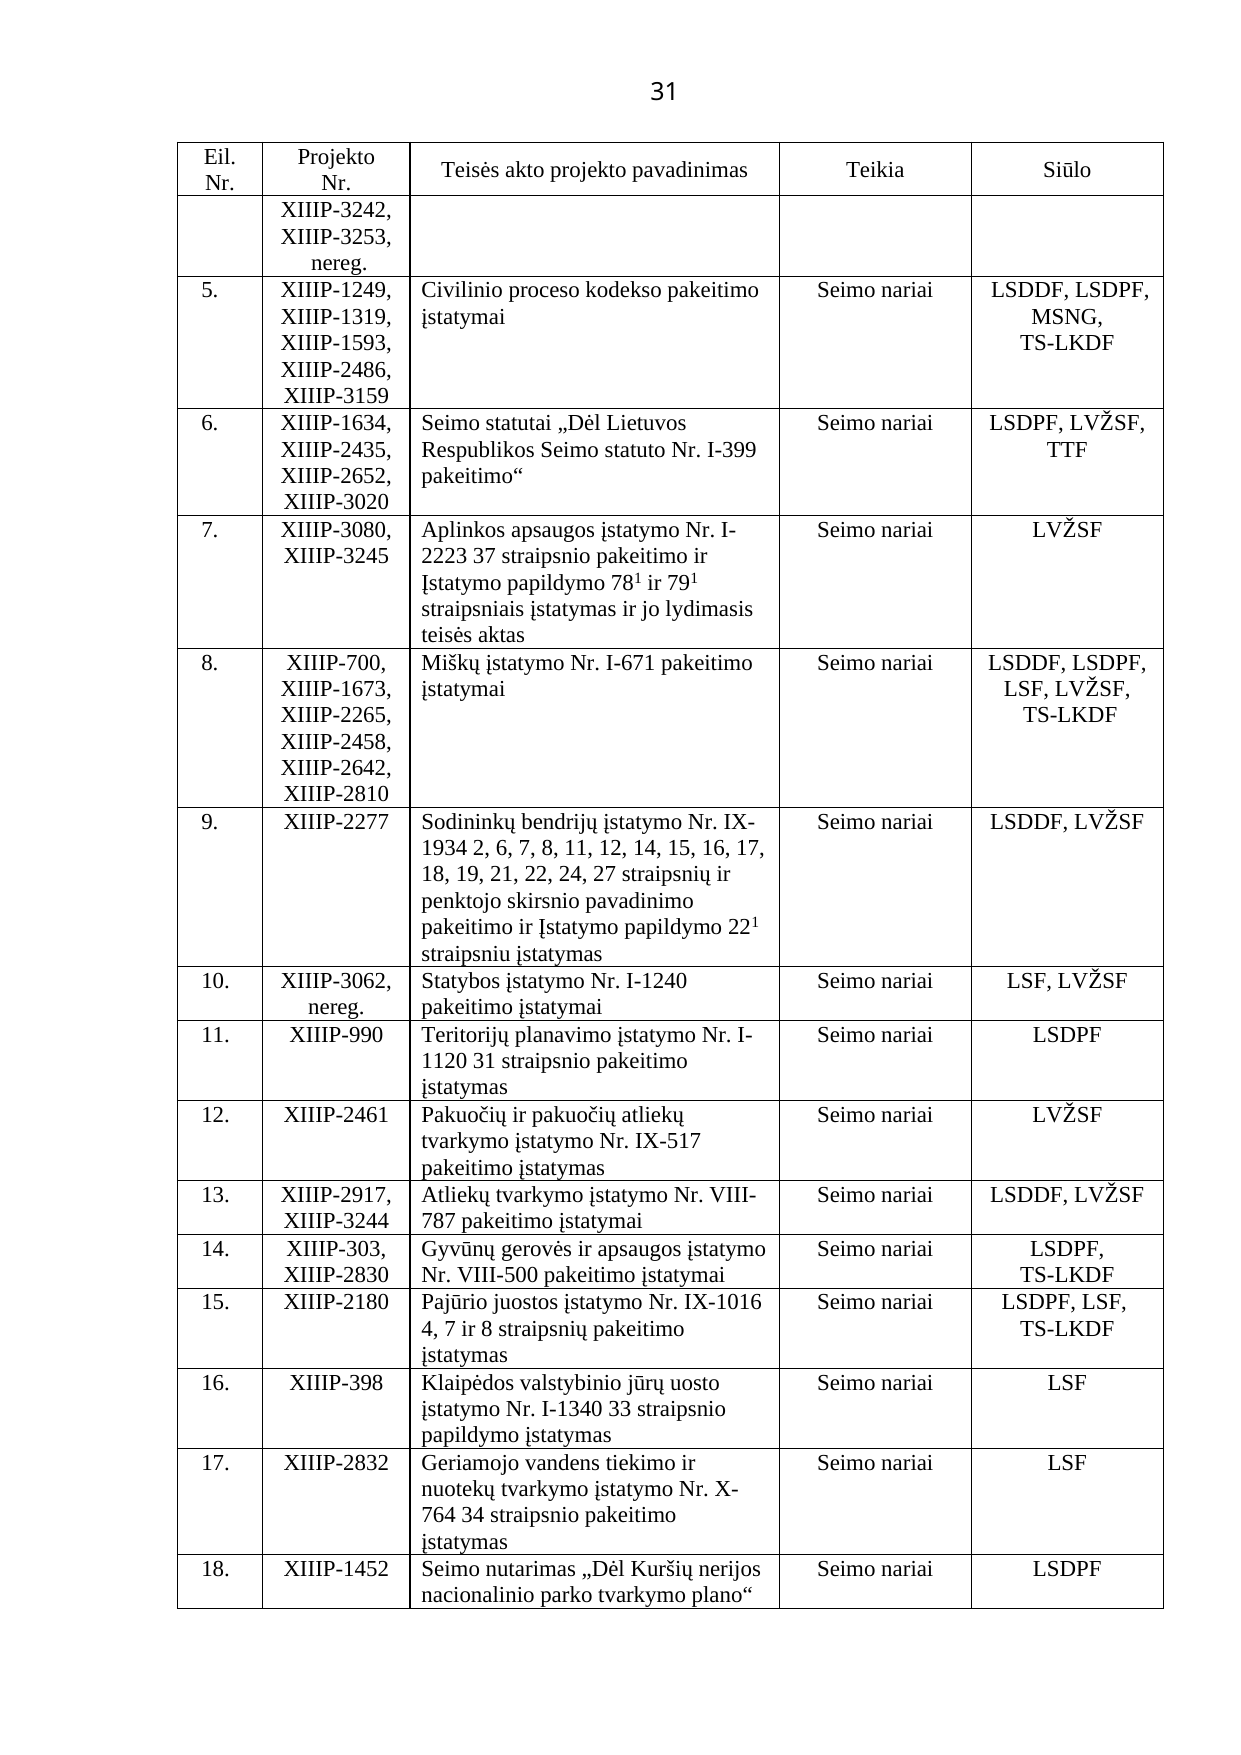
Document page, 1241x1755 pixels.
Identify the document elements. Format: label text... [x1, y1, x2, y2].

table_header Teisės akto projekto pavadinimas [411, 143, 779, 195]
table_cell Klaipėdos valstybinio jūrų uosto įstatymo Nr. I-1340 33 straipsnio papildymo įstatymas [411, 1369, 779, 1448]
table_cell LSF [972, 1369, 1163, 1448]
table_cell XIIIP-2180 [263, 1289, 409, 1367]
table_cell Miškų įstatymo Nr. I-671 pakeitimo įstatymai [411, 649, 779, 807]
table_cell LSDDF, LVŽSF [972, 1181, 1163, 1234]
table_cell 12. [178, 1101, 262, 1180]
table_cell Seimo nariai [780, 967, 971, 1020]
table_header Eil. Nr. [178, 143, 262, 195]
table_cell Seimo nutarimas „Dėl Kuršių nerijos nacionalinio parko tvarkymo plano“ [411, 1555, 779, 1608]
table_cell Seimo statutai „Dėl Lietuvos Respublikos Seimo statuto Nr. I-399 pakeitimo“ [411, 409, 779, 515]
table_cell Seimo nariai [780, 649, 971, 807]
table_cell 17. [178, 1449, 262, 1554]
table_cell 18. [178, 1555, 262, 1608]
table_cell 14. [178, 1235, 262, 1287]
table_cell [178, 196, 262, 276]
table_cell LSDDF, LSDPF, MSNG, TS-LKDF [972, 277, 1163, 408]
table_cell Statybos įstatymo Nr. I-1240 pakeitimo įstatymai [411, 967, 779, 1020]
table_cell XIIIP-3080, XIIIP-3245 [263, 516, 409, 648]
table_cell 9. [178, 808, 262, 966]
table_cell Seimo nariai [780, 1449, 971, 1554]
table_cell XIIIP-3062, nereg. [263, 967, 409, 1020]
table_cell XIIIP-2832 [263, 1449, 409, 1554]
table_cell Sodininkų bendrijų įstatymo Nr. IX-1934 2, 6, 7, 8, 11, 12, 14, 15, 16, 17, 18, 19, 21, 22, 24, 27 straipsnių ir penktojo skirsnio pavadinimo pakeitimo ir Įstatymo papildymo 221 straipsniu įstatymas [411, 808, 779, 966]
table_cell Gyvūnų gerovės ir apsaugos įstatymo Nr. VIII-500 pakeitimo įstatymai [411, 1235, 779, 1287]
table_cell LVŽSF [972, 1101, 1163, 1180]
table_cell LSDDF, LSDPF, LSF, LVŽSF, TS-LKDF [972, 649, 1163, 807]
table_cell Geriamojo vandens tiekimo ir nuotekų tvarkymo įstatymo Nr. X-764 34 straipsnio pakeitimo įstatymas [411, 1449, 779, 1554]
table_cell Atliekų tvarkymo įstatymo Nr. VIII-787 pakeitimo įstatymai [411, 1181, 779, 1234]
table_cell LSDDF, LVŽSF [972, 808, 1163, 966]
table_header Projekto Nr. [263, 143, 409, 195]
table_cell Seimo nariai [780, 1289, 971, 1367]
table_cell 8. [178, 649, 262, 807]
table_cell [972, 196, 1163, 276]
table_cell Seimo nariai [780, 808, 971, 966]
table_cell 13. [178, 1181, 262, 1234]
table_cell 5. [178, 277, 262, 408]
table_cell LSDPF [972, 1555, 1163, 1608]
table_cell XIIIP-303, XIIIP-2830 [263, 1235, 409, 1287]
table_cell XIIIP-1634, XIIIP-2435, XIIIP-2652, XIIIP-3020 [263, 409, 409, 515]
table_cell LSDPF, LSF, TS-LKDF [972, 1289, 1163, 1367]
table_cell XIIIP-2277 [263, 808, 409, 966]
table_cell Pajūrio juostos įstatymo Nr. IX-1016 4, 7 ir 8 straipsnių pakeitimo įstatymas [411, 1289, 779, 1367]
table_cell LSF, LVŽSF [972, 967, 1163, 1020]
table_cell 16. [178, 1369, 262, 1448]
table_cell 6. [178, 409, 262, 515]
table_cell XIIIP-700, XIIIP-1673, XIIIP-2265, XIIIP-2458, XIIIP-2642, XIIIP-2810 [263, 649, 409, 807]
table_cell XIIIP-2917, XIIIP-3244 [263, 1181, 409, 1234]
table_cell 15. [178, 1289, 262, 1367]
table_cell LVŽSF [972, 516, 1163, 648]
table_header Siūlo [972, 143, 1163, 195]
table_cell Seimo nariai [780, 277, 971, 408]
table_cell XIIIP-2461 [263, 1101, 409, 1180]
table_cell LSDPF, TS-LKDF [972, 1235, 1163, 1287]
table_cell LSDPF [972, 1021, 1163, 1100]
table_cell LSF [972, 1449, 1163, 1554]
table_cell Seimo nariai [780, 1369, 971, 1448]
table_cell XIIIP-990 [263, 1021, 409, 1100]
table_cell LSDPF, LVŽSF, TTF [972, 409, 1163, 515]
table_cell Aplinkos apsaugos įstatymo Nr. I-2223 37 straipsnio pakeitimo ir Įstatymo papildymo 781 ir 791 straipsniais įstatymas ir jo lydimasis teisės aktas [411, 516, 779, 648]
table_cell Seimo nariai [780, 516, 971, 648]
table_cell Seimo nariai [780, 1021, 971, 1100]
table_cell XIIIP-1249, XIIIP-1319, XIIIP-1593, XIIIP-2486, XIIIP-3159 [263, 277, 409, 408]
table_cell Pakuočių ir pakuočių atliekų tvarkymo įstatymo Nr. IX-517 pakeitimo įstatymas [411, 1101, 779, 1180]
table_cell Civilinio proceso kodekso pakeitimo įstatymai [411, 277, 779, 408]
table_cell 7. [178, 516, 262, 648]
table_cell [411, 196, 779, 276]
table_cell Seimo nariai [780, 409, 971, 515]
table_cell 11. [178, 1021, 262, 1100]
table_cell XIIIP-398 [263, 1369, 409, 1448]
table_cell XIIIP-1452 [263, 1555, 409, 1608]
table_cell 10. [178, 967, 262, 1020]
table_header Teikia [780, 143, 971, 195]
table_cell Teritorijų planavimo įstatymo Nr. I-1120 31 straipsnio pakeitimo įstatymas [411, 1021, 779, 1100]
table_cell XIIIP-3242, XIIIP-3253, nereg. [263, 196, 409, 276]
table_cell [780, 196, 971, 276]
table_cell Seimo nariai [780, 1235, 971, 1287]
table_cell Seimo nariai [780, 1181, 971, 1234]
table_cell Seimo nariai [780, 1555, 971, 1608]
table_cell Seimo nariai [780, 1101, 971, 1180]
